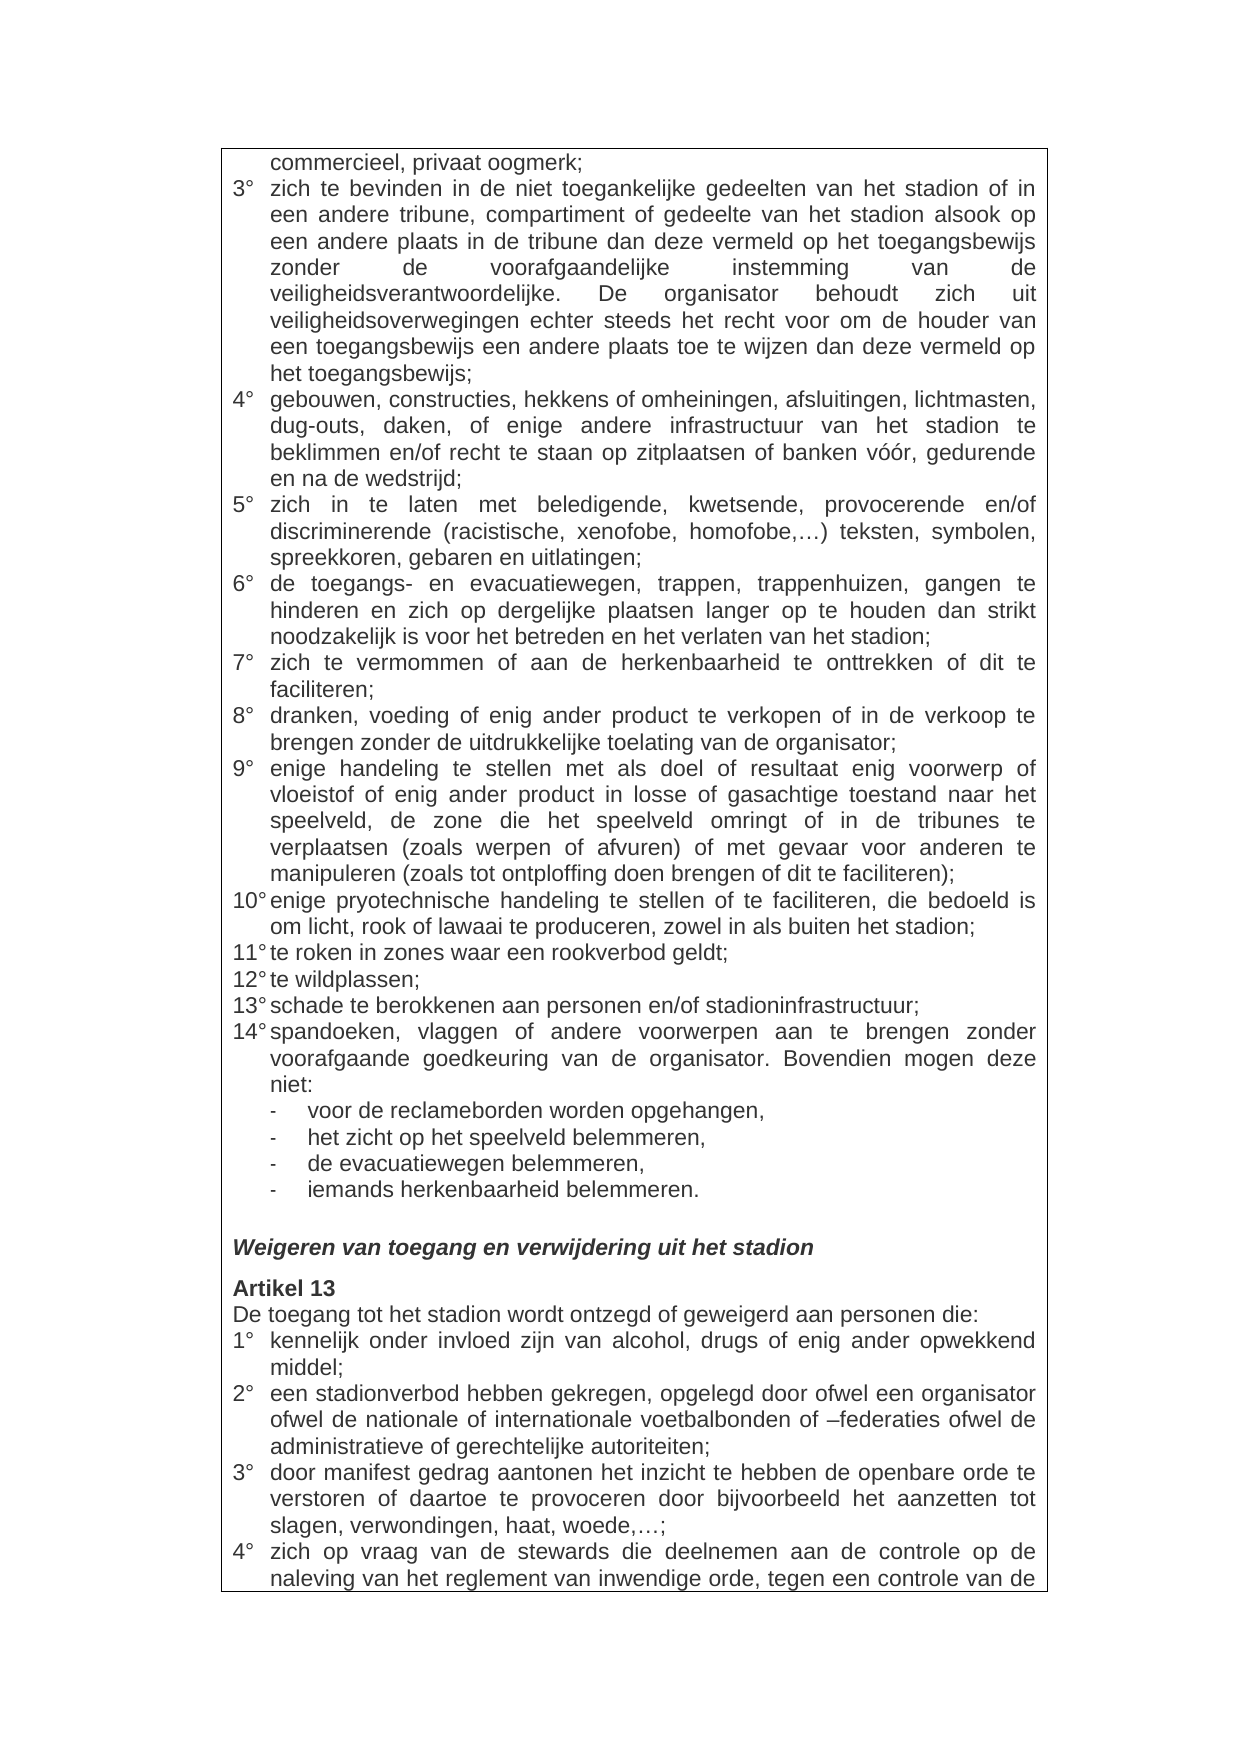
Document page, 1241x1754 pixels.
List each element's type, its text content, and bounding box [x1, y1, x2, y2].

table_header commercieel, privaat oogmerk; zich te bevinden in de niet toegankelijke gedeelten van het stadion of in een andere tribune, compartiment of gedeelte van het stadion alsook op een andere plaats in de tribune dan deze vermeld op het toegangsbewijs zonder de voorafgaandelijke instemming van de veiligheidsverantwoordelijke. De organisator behoudt zich uit veiligheidsoverwegingen echter steeds het recht voor om de houder van een toegangsbewijs een andere plaats toe te wijzen dan deze vermeld op het toegangsbewijs; gebouwen, constructies, hekkens of omheiningen, afsluitingen, lichtmasten, dug-outs, daken, of enige andere infrastructuur van het stadion te beklimmen en/of recht te staan op zitplaatsen of banken vóór, gedurende en na de wedstrijd; zich in te laten met beledigende, kwetsende, provocerende en/of discriminerende (racistische, xenofobe, homofobe,…) teksten, symbolen, spreekkoren, gebaren en uitlatingen; de toegangs- en evacuatiewegen, trappen, trappenhuizen, gangen te hinderen en zich op dergelijke plaatsen langer op te houden dan strikt noodzakelijk is voor het betreden en het verlaten van het stadion; zich te vermommen of aan de herkenbaarheid te onttrekken of dit te faciliteren; dranken, voeding of enig ander product te verkopen of in de verkoop te brengen zonder de uitdrukkelijke toelating van de organisator; enige handeling te stellen met als doel of resultaat enig voorwerp of vloeistof of enig ander product in losse of gasachtige toestand naar het speelveld, de zone die het speelveld omringt of in de tribunes te verplaatsen (zoals werpen of afvuren) of met gevaar voor anderen te manipuleren (zoals tot ontploffing doen brengen of dit te faciliteren); enige pryotechnische handeling te stellen of te faciliteren, die bedoeld is om licht, rook of lawaai te produceren, zowel in als buiten het stadion; te roken in zones waar een rookverbod geldt; te wildplassen; schade te berokkenen aan personen en/of stadioninfrastructuur; spandoeken, vlaggen of andere voorwerpen aan te brengen zonder voorafgaande goedkeuring van de organisator. Bovendien mogen deze niet: voor de reclameborden worden opgehangen, het zicht op het speelveld belemmeren, de evacuatiewegen belemmeren, iemands herkenbaarheid belemmeren. Weigeren van toegang en verwijdering uit het stadion Artikel 13 De toegang tot het stadion wordt ontzegd of geweigerd aan personen die: kennelijk onder invloed zijn van alcohol, drugs of enig ander opwekkend middel; een stadionverbod hebben gekregen, opgelegd door ofwel een organisator ofwel de nationale of internationale voetbalbonden of –federaties ofwel de administratieve of gerechtelijke autoriteiten; door manifest gedrag aantonen het inzicht te hebben de openbare orde te verstoren of daartoe te provoceren door bijvoorbeeld het aanzetten tot slagen, verwondingen, haat, woede,…; zich op vraag van de stewards die deelnemen aan de controle op de naleving van het reglement van inwendige orde, tegen een controle van de [222, 149, 1047, 1591]
